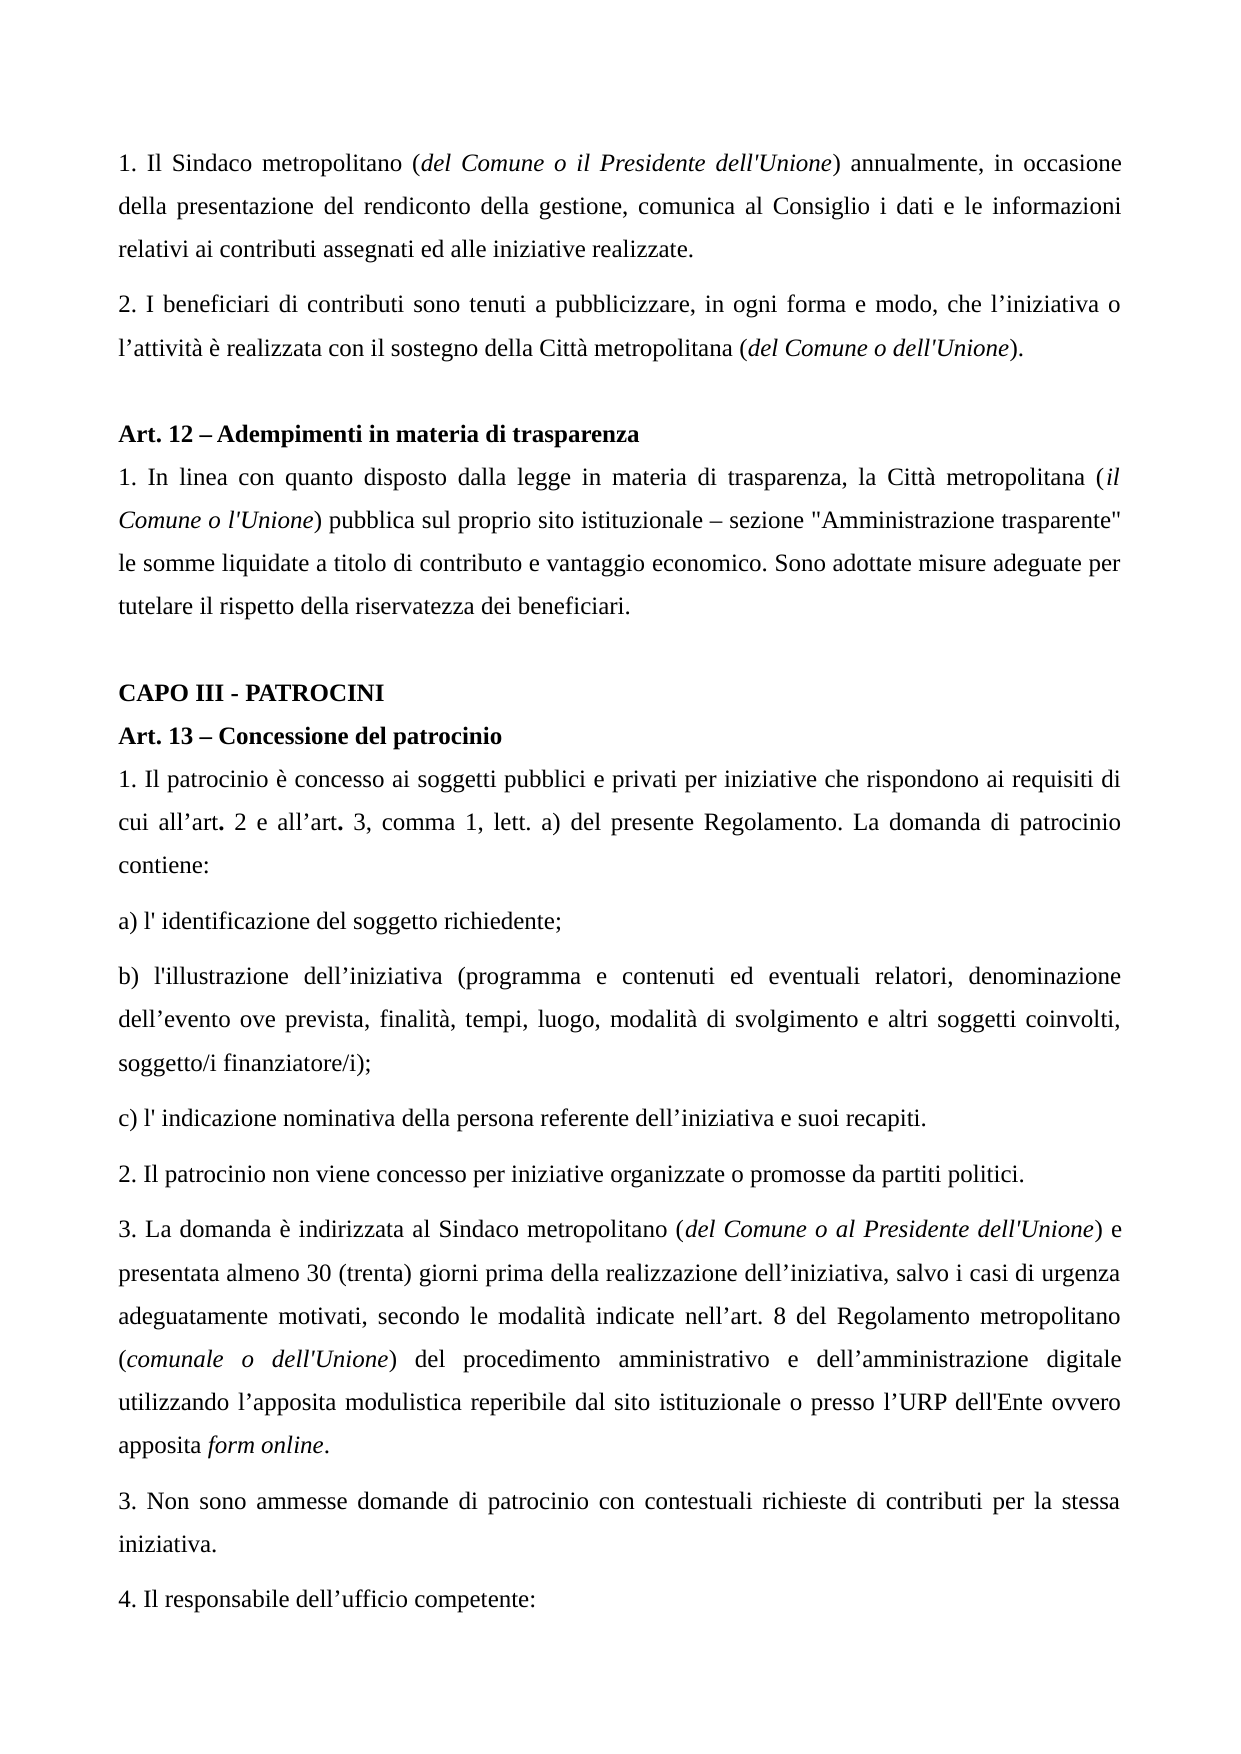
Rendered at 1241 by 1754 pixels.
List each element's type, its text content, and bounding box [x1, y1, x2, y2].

text 4. Il responsabile dell’ufficio competente: [118, 1584, 1122, 1613]
text 3. Non sono ammesse domande di patrocinio con contestuali richieste di contributi per la stessa iniziativa. [118, 1486, 1122, 1558]
text CAPO III - PATROCINI [118, 678, 1122, 706]
text Art. 13 – Concessione del patrocinio [118, 721, 1122, 749]
text b) l'illustrazione dell’iniziativa (programma e contenuti ed eventuali relatori, denominazione dell’evento ove prevista, finalità, tempi, luogo, modalità di svolgimento e altri soggetti coinvolti, soggetto/i finanziatore/i); [118, 961, 1122, 1076]
text c) l' indicazione nominativa della persona referente dell’iniziativa e suoi recapiti. [118, 1103, 1122, 1132]
text 2. Il patrocinio non viene concesso per iniziative organizzate o promosse da partiti politici. [118, 1159, 1122, 1188]
text 2. I beneficiari di contributi sono tenuti a pubblicizzare, in ogni forma e modo, che l’iniziativa o l’attività è realizzata con il sostegno della Città metropolitana (del Comune o dell'Unione). [118, 289, 1122, 361]
text 1. In linea con quanto disposto dalla legge in materia di trasparenza, la Città metropolitana (il Comune o l'Unione) pubblica sul proprio sito istituzionale – sezione "Amministrazione trasparente" le somme liquidate a titolo di contributo e vantaggio economico. Sono adottate misure adeguate per tutelare il rispetto della riservatezza dei beneficiari. [118, 462, 1122, 620]
text Art. 12 – Adempimenti in materia di trasparenza [118, 419, 1122, 448]
text a) l' identificazione del soggetto richiedente; [118, 906, 1122, 934]
text 1. Il Sindaco metropolitano (del Comune o il Presidente dell'Unione) annualmente, in occasione della presentazione del rendiconto della gestione, comunica al Consiglio i dati e le informazioni relativi ai contributi assegnati ed alle iniziative realizzate. [118, 148, 1122, 263]
text 1. Il patrocinio è concesso ai soggetti pubblici e privati per iniziative che rispondono ai requisiti di cui all’art. 2 e all’art. 3, comma 1, lett. a) del presente Regolamento. La domanda di patrocinio contiene: [118, 764, 1122, 879]
text 3. La domanda è indirizzata al Sindaco metropolitano (del Comune o al Presidente dell'Unione) e presentata almeno 30 (trenta) giorni prima della realizzazione dell’iniziativa, salvo i casi di urgenza adeguatamente motivati, secondo le modalità indicate nell’art. 8 del Regolamento metropolitano (comunale o dell'Unione) del procedimento amministrativo e dell’amministrazione digitale utilizzando l’apposita modulistica reperibile dal sito istituzionale o presso l’URP dell'Ente ovvero apposita form online. [118, 1214, 1122, 1459]
